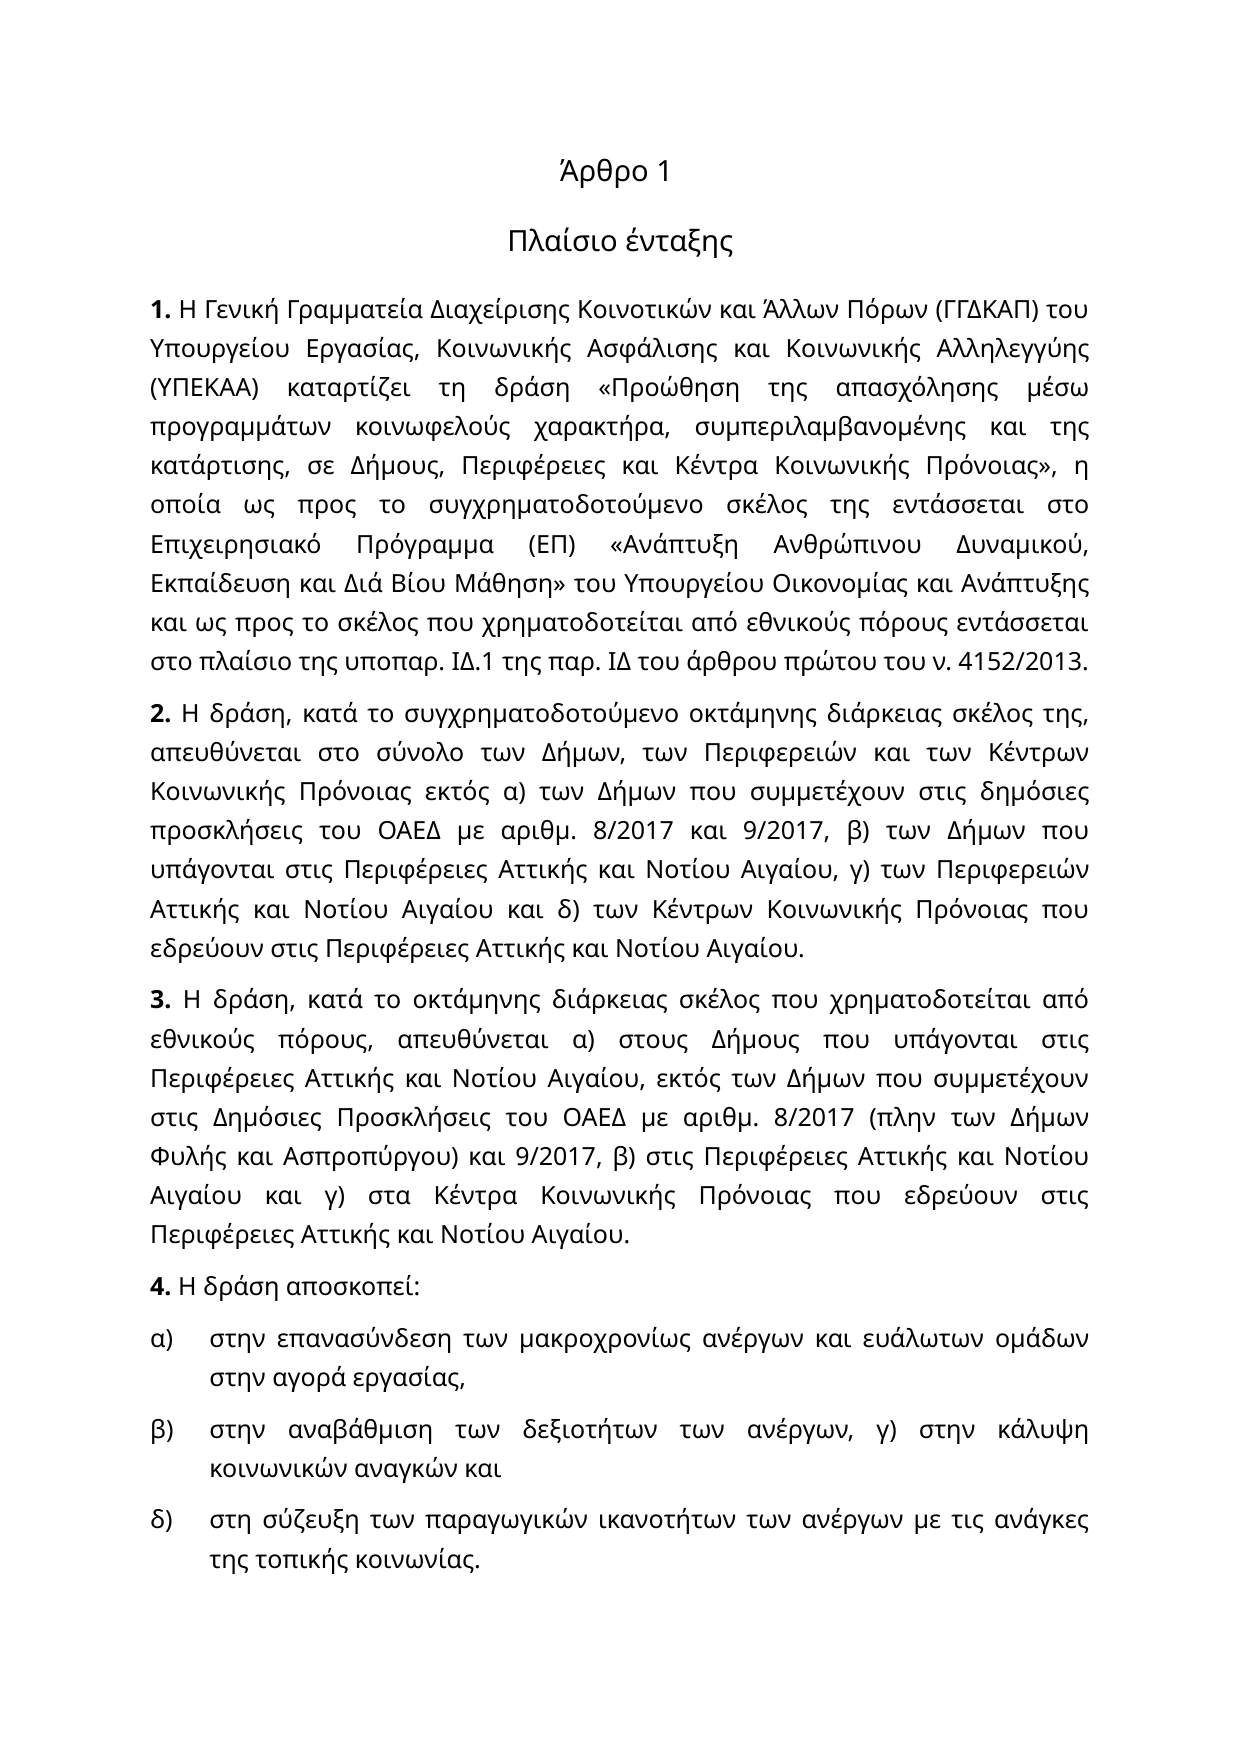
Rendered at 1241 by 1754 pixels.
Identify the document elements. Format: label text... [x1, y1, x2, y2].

subtitle Πλαίσιο ένταξης [150, 221, 1090, 260]
text 4. Η δράση αποσκοπεί: [150, 1269, 1090, 1303]
list δ) στη σύζευξη των παραγωγικών ικανοτήτων των ανέργων με τις ανάγκες της τοπικής κοινωνίας. [150, 1502, 1090, 1575]
list α) στην επανασύνδεση των μακροχρονίως ανέργων και ευάλωτων ομάδων στην αγορά εργασίας, [150, 1320, 1090, 1394]
list β) στην αναβάθμιση των δεξιοτήτων των ανέργων, γ) στην κάλυψη κοινωνικών αναγκών και [150, 1411, 1090, 1484]
text 2. Η δράση, κατά το συγχρηματοδοτούμενο οκτάμηνης διάρκειας σκέλος της, απευθύνεται στο σύνολο των Δήμων, των Περιφερειών και των Κέντρων Κοινωνικής Πρόνοιας εκτός α) των Δήμων που συμμετέχουν στις δημόσιες προσκλήσεις του ΟΑΕΔ με αριθμ. 8/2017 και 9/2017, β) των Δήμων που υπάγονται στις Περιφέρειες Αττικής και Νοτίου Αιγαίου, γ) των Περιφερειών Αττικής και Νοτίου Αιγαίου και δ) των Κέντρων Κοινωνικής Πρόνοιας που εδρεύουν στις Περιφέρειες Αττικής και Νοτίου Αιγαίου. [150, 695, 1090, 964]
subtitle Άρθρο 1 [150, 150, 1090, 190]
text 3. Η δράση, κατά το οκτάμηνης διάρκειας σκέλος που χρηματοδοτείται από εθνικούς πόρους, απευθύνεται α) στους Δήμους που υπάγονται στις Περιφέρειες Αττικής και Νοτίου Αιγαίου, εκτός των Δήμων που συμμετέχουν στις Δημόσιες Προσκλήσεις του ΟΑΕΔ με αριθμ. 8/2017 (πλην των Δήμων Φυλής και Ασπροπύργου) και 9/2017, β) στις Περιφέρειες Αττικής και Νοτίου Αιγαίου και γ) στα Κέντρα Κοινωνικής Πρόνοιας που εδρεύουν στις Περιφέρειες Αττικής και Νοτίου Αιγαίου. [150, 982, 1090, 1251]
text 1. Η Γενική Γραμματεία Διαχείρισης Κοινοτικών και Άλλων Πόρων (ΓΓΔΚΑΠ) του Υπουργείου Εργασίας, Κοινωνικής Ασφάλισης και Κοινωνικής Αλληλεγγύης (ΥΠΕΚΑΑ) καταρτίζει τη δράση «Προώθηση της απασχόλησης μέσω προγραμμάτων κοινωφελούς χαρακτήρα, συμπεριλαμβανομένης και της κατάρτισης, σε Δήμους, Περιφέρειες και Κέντρα Κοινωνικής Πρόνοιας», η οποία ως προς το συγχρηματοδοτούμενο σκέλος της εντάσσεται στο Επιχειρησιακό Πρόγραμμα (ΕΠ) «Ανάπτυξη Ανθρώπινου Δυναμικού, Εκπαίδευση και Διά Βίου Μάθηση» του Υπουργείου Οικονομίας και Ανάπτυξης και ως προς το σκέλος που χρηματοδοτείται από εθνικούς πόρους εντάσσεται στο πλαίσιο της υποπαρ. ΙΔ.1 της παρ. ΙΔ του άρθρου πρώτου του ν. 4152/2013. [150, 291, 1090, 678]
